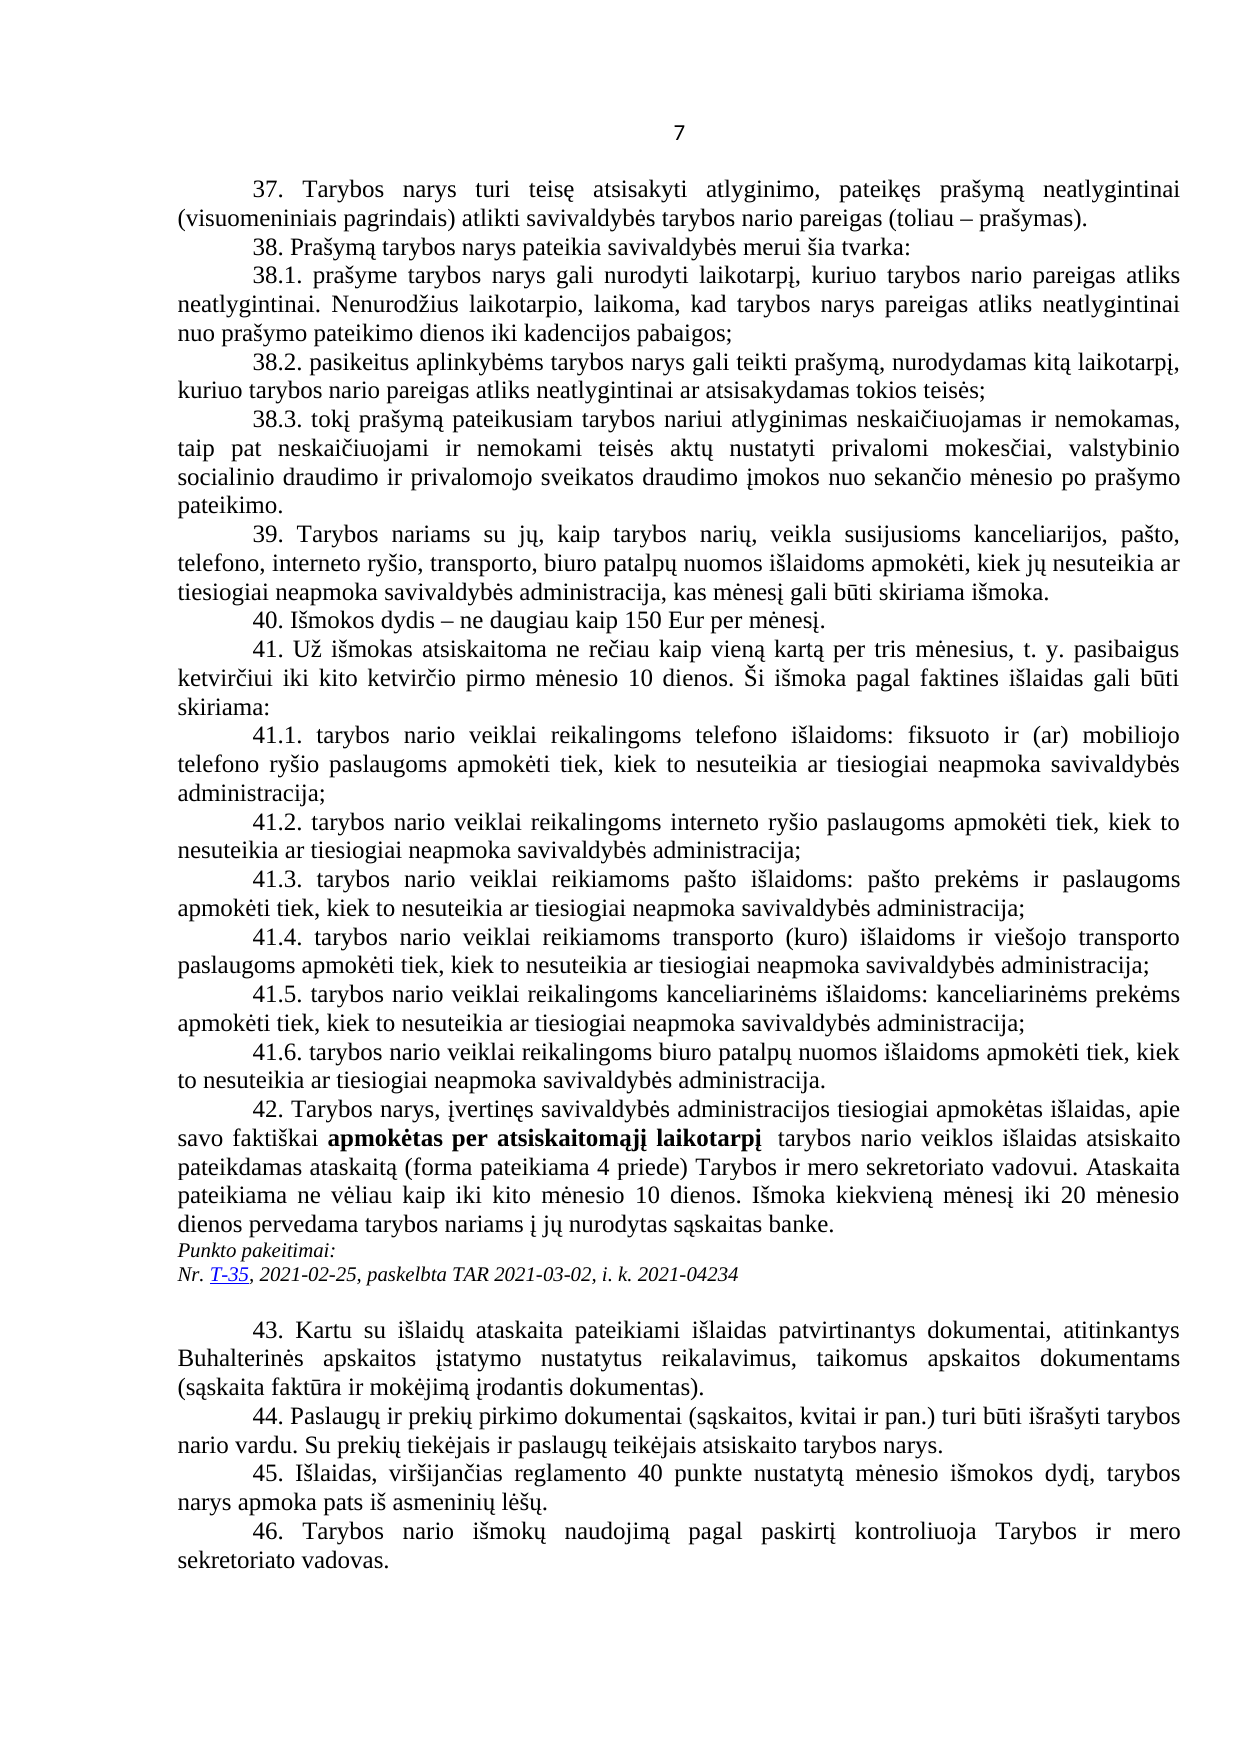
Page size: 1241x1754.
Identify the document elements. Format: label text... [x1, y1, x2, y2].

text 38. Prašymą tarybos narys pateikia savivaldybės merui šia tvarka: [177, 232, 1181, 260]
text 38.1. prašyme tarybos narys gali nurodyti laikotarpį, kuriuo tarybos nario pareigas atliks neatlygintinai. Nenurodžius laikotarpio, laikoma, kad tarybos narys pareigas atliks neatlygintinai nuo prašymo pateikimo dienos iki kadencijos pabaigos; [177, 260, 1181, 347]
text 41. Už išmokas atsiskaitoma ne rečiau kaip vieną kartą per tris mėnesius, t. y. pasibaigus ketvirčiui iki kito ketvirčio pirmo mėnesio 10 dienos. Ši išmoka pagal faktines išlaidas gali būti skiriama: [177, 634, 1181, 720]
text Punkto pakeitimai: [177, 1238, 1181, 1262]
text 43. Kartu su išlaidų ataskaita pateikiami išlaidas patvirtinantys dokumentai, atitinkantys Buhalterinės apskaitos įstatymo nustatytus reikalavimus, taikomus apskaitos dokumentams (sąskaita faktūra ir mokėjimą įrodantis dokumentas). [177, 1315, 1181, 1401]
text 42. Tarybos narys, įvertinęs savivaldybės administracijos tiesiogiai apmokėtas išlaidas, apie savo faktiškai apmokėtas per atsiskaitomąjį laikotarpį tarybos nario veiklos išlaidas atsiskaito pateikdamas ataskaitą (forma pateikiama 4 priede) Tarybos ir mero sekretoriato vadovui. Ataskaita pateikiama ne vėliau kaip iki kito mėnesio 10 dienos. Išmoka kiekvieną mėnesį iki 20 mėnesio dienos pervedama tarybos nariams į jų nurodytas sąskaitas banke. [177, 1094, 1181, 1238]
text 44. Paslaugų ir prekių pirkimo dokumentai (sąskaitos, kvitai ir pan.) turi būti išrašyti tarybos nario vardu. Su prekių tiekėjais ir paslaugų teikėjais atsiskaito tarybos narys. [177, 1401, 1181, 1458]
text 38.3. tokį prašymą pateikusiam tarybos nariui atlyginimas neskaičiuojamas ir nemokamas, taip pat neskaičiuojami ir nemokami teisės aktų nustatyti privalomi mokesčiai, valstybinio socialinio draudimo ir privalomojo sveikatos draudimo įmokos nuo sekančio mėnesio po prašymo pateikimo. [177, 404, 1181, 519]
text 41.4. tarybos nario veiklai reikiamoms transporto (kuro) išlaidoms ir viešojo transporto paslaugoms apmokėti tiek, kiek to nesuteikia ar tiesiogiai neapmoka savivaldybės administracija; [177, 922, 1181, 979]
text 41.3. tarybos nario veiklai reikiamoms pašto išlaidoms: pašto prekėms ir paslaugoms apmokėti tiek, kiek to nesuteikia ar tiesiogiai neapmoka savivaldybės administracija; [177, 864, 1181, 922]
text 41.1. tarybos nario veiklai reikalingoms telefono išlaidoms: fiksuoto ir (ar) mobiliojo telefono ryšio paslaugoms apmokėti tiek, kiek to nesuteikia ar tiesiogiai neapmoka savivaldybės administracija; [177, 720, 1181, 807]
text 38.2. pasikeitus aplinkybėms tarybos narys gali teikti prašymą, nurodydamas kitą laikotarpį, kuriuo tarybos nario pareigas atliks neatlygintinai ar atsisakydamas tokios teisės; [177, 347, 1181, 404]
text 46. Tarybos nario išmokų naudojimą pagal paskirtį kontroliuoja Tarybos ir mero sekretoriato vadovas. [177, 1516, 1181, 1573]
text 40. Išmokos dydis – ne daugiau kaip 150 Eur per mėnesį. [177, 605, 1181, 634]
text 37. Tarybos narys turi teisę atsisakyti atlyginimo, pateikęs prašymą neatlygintinai (visuomeniniais pagrindais) atlikti savivaldybės tarybos nario pareigas (toliau – prašymas). [177, 174, 1181, 232]
text 39. Tarybos nariams su jų, kaip tarybos narių, veikla susijusioms kanceliarijos, pašto, telefono, interneto ryšio, transporto, biuro patalpų nuomos išlaidoms apmokėti, kiek jų nesuteikia ar tiesiogiai neapmoka savivaldybės administracija, kas mėnesį gali būti skiriama išmoka. [177, 519, 1181, 605]
text 41.2. tarybos nario veiklai reikalingoms interneto ryšio paslaugoms apmokėti tiek, kiek to nesuteikia ar tiesiogiai neapmoka savivaldybės administracija; [177, 807, 1181, 864]
text 41.5. tarybos nario veiklai reikalingoms kanceliarinėms išlaidoms: kanceliarinėms prekėms apmokėti tiek, kiek to nesuteikia ar tiesiogiai neapmoka savivaldybės administracija; [177, 979, 1181, 1037]
text 45. Išlaidas, viršijančias reglamento 40 punkte nustatytą mėnesio išmokos dydį, tarybos narys apmoka pats iš asmeninių lėšų. [177, 1458, 1181, 1516]
text 41.6. tarybos nario veiklai reikalingoms biuro patalpų nuomos išlaidoms apmokėti tiek, kiek to nesuteikia ar tiesiogiai neapmoka savivaldybės administracija. [177, 1037, 1181, 1094]
text Nr. T-35, 2021-02-25, paskelbta TAR 2021-03-02, i. k. 2021-04234 [177, 1262, 1181, 1286]
